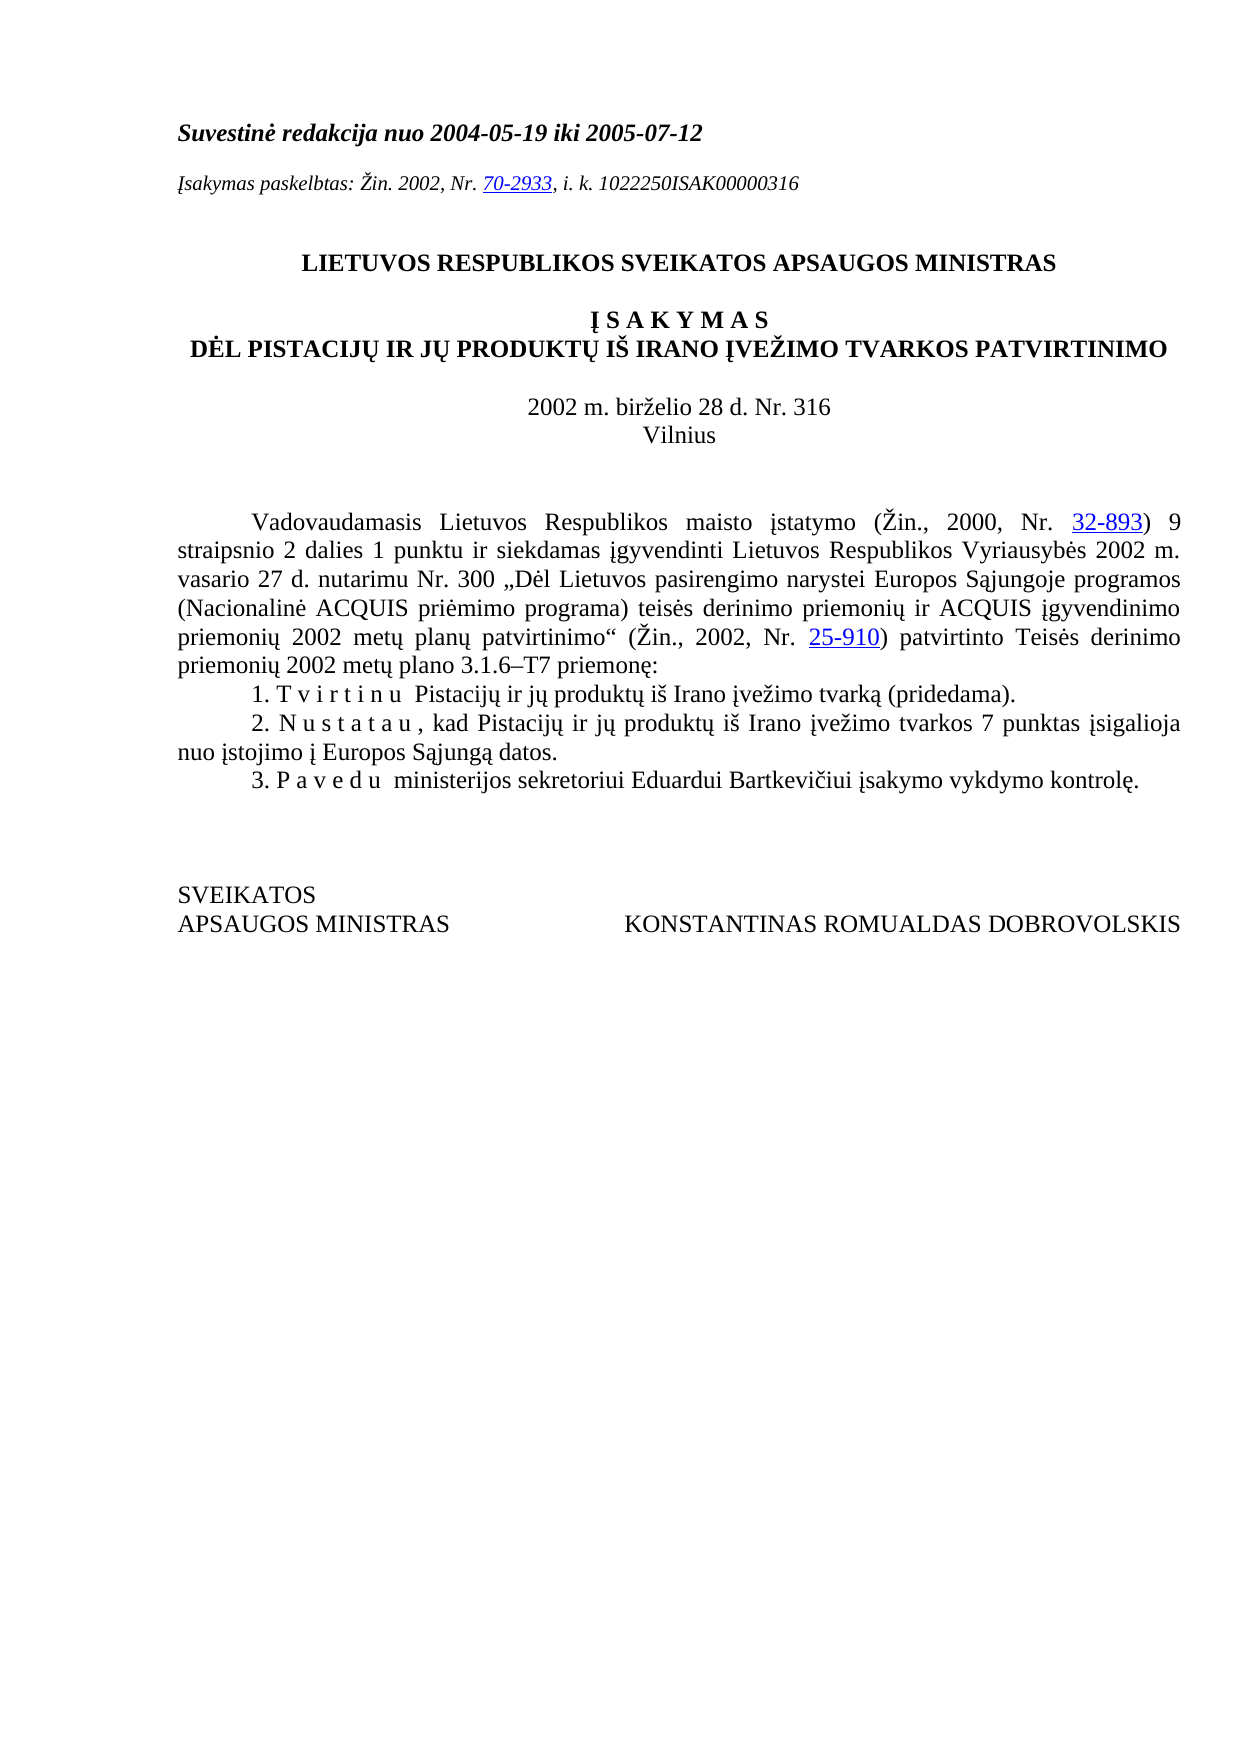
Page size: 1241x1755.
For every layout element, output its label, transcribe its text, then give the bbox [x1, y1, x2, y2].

text Vilnius [177, 420, 1181, 449]
text Vadovaudamasis Lietuvos Respublikos maisto įstatymo (Žin., 2000, Nr. 32-893) 9 straipsnio 2 dalies 1 punktu ir siekdamas įgyvendinti Lietuvos Respublikos Vyriausybės 2002 m. vasario 27 d. nutarimu Nr. 300 „Dėl Lietuvos pasirengimo narystei Europos Sąjungoje programos (Nacionalinė ACQUIS priėmimo programa) teisės derinimo priemonių ir ACQUIS įgyvendinimo priemonių 2002 metų planų patvirtinimo“ (Žin., 2002, Nr. 25-910) patvirtinto Teisės derinimo priemonių 2002 metų plano 3.1.6–T7 priemonę: [177, 507, 1181, 679]
text Į S A K Y M A S [177, 305, 1181, 334]
text APSAUGOS Ministras Konstantinas Romualdas Dobrovolskis [177, 909, 1181, 938]
text 3. Pavedu ministerijos sekretoriui Eduardui Bartkevičiui įsakymo vykdymo kontrolę. [177, 765, 1181, 794]
text SVEIKATOS [177, 880, 1181, 909]
text DĖL PISTACIJŲ IR JŲ PRODUKTŲ IŠ IRANO ĮVEŽIMO TVARKOS PATVIRTINIMO [177, 334, 1181, 363]
text Suvestinė redakcija nuo 2004-05-19 iki 2005-07-12 [177, 118, 1181, 147]
text 2. Nustatau, kad Pistacijų ir jų produktų iš Irano įvežimo tvarkos 7 punktas įsigalioja nuo įstojimo į Europos Sąjungą datos. [177, 708, 1181, 765]
text LIETUVOS RESPUBLIKOS SVEIKATOS APSAUGOS MINISTRAS [177, 248, 1181, 277]
text 1. Tvirtinu Pistacijų ir jų produktų iš Irano įvežimo tvarką (pridedama). [177, 679, 1181, 708]
text Įsakymas paskelbtas: Žin. 2002, Nr. 70-2933, i. k. 1022250ISAK00000316 [177, 171, 1181, 195]
text 2002 m. birželio 28 d. Nr. 316 [177, 392, 1181, 420]
